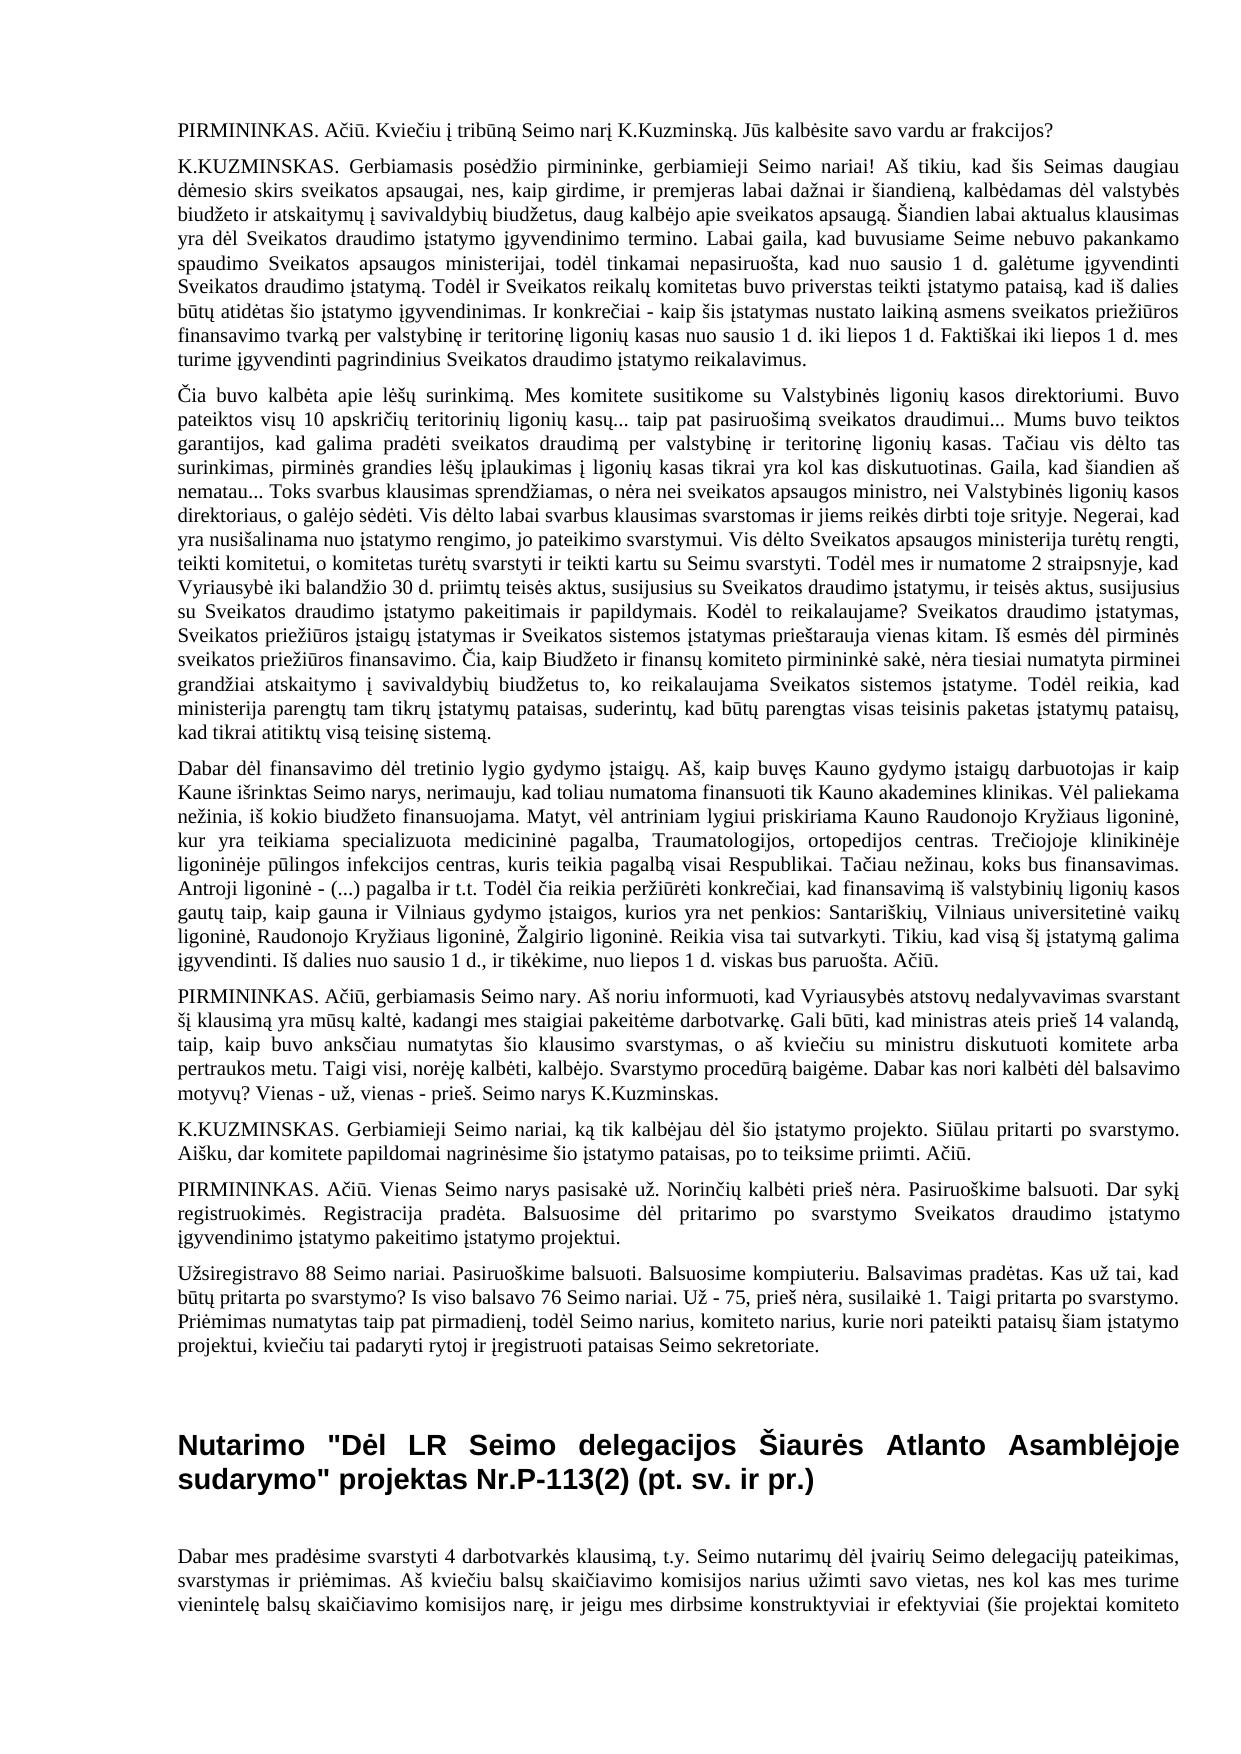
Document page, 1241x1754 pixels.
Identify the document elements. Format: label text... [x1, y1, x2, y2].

subtitle Nutarimo "Dėl LR Seimo delegacijos Šiaurės Atlanto Asamblėjoje sudarymo" projektas Nr.P-113(2) (pt. sv. ir pr.) [177, 1428, 1181, 1496]
text Užsiregistravo 88 Seimo nariai. Pasiruoškime balsuoti. Balsuosime kompiuteriu. Balsavimas pradėtas. Kas už tai, kad būtų pritarta po svarstymo? Is viso balsavo 76 Seimo nariai. Už - 75, prieš nėra, susilaikė 1. Taigi pritarta po svarstymo. Priėmimas numatytas taip pat pirmadienį, todėl Seimo narius, komiteto narius, kurie nori pateikti pataisų šiam įstatymo projektui, kviečiu tai padaryti rytoj ir įregistruoti pataisas Seimo sekretoriate. [177, 1261, 1181, 1357]
text PIRMININKAS. Ačiū. Vienas Seimo narys pasisakė už. Norinčių kalbėti prieš nėra. Pasiruoškime balsuoti. Dar sykį registruokimės. Registracija pradėta. Balsuosime dėl pritarimo po svarstymo Sveikatos draudimo įstatymo įgyvendinimo įstatymo pakeitimo įstatymo projektui. [177, 1177, 1181, 1249]
text PIRMININKAS. Ačiū, gerbiamasis Seimo nary. Aš noriu informuoti, kad Vyriausybės atstovų nedalyvavimas svarstant šį klausimą yra mūsų kaltė, kadangi mes staigiai pakeitėme darbotvarkę. Gali būti, kad ministras ateis prieš 14 valandą, taip, kaip buvo anksčiau numatytas šio klausimo svarstymas, o aš kviečiu su ministru diskutuoti komitete arba pertraukos metu. Taigi visi, norėję kalbėti, kalbėjo. Svarstymo procedūrą baigėme. Dabar kas nori kalbėti dėl balsavimo motyvų? Vienas - už, vienas - prieš. Seimo narys K.Kuzminskas. [177, 984, 1181, 1104]
text PIRMININKAS. Ačiū. Kviečiu į tribūną Seimo narį K.Kuzminską. Jūs kalbėsite savo vardu ar frakcijos? [177, 118, 1181, 142]
text K.KUZMINSKAS. Gerbiamieji Seimo nariai, ką tik kalbėjau dėl šio įstatymo projekto. Siūlau pritarti po svarstymo. Aišku, dar komitete papildomai nagrinėsime šio įstatymo pataisas, po to teiksime priimti. Ačiū. [177, 1116, 1181, 1164]
text Dabar dėl finansavimo dėl tretinio lygio gydymo įstaigų. Aš, kaip buvęs Kauno gydymo įstaigų darbuotojas ir kaip Kaune išrinktas Seimo narys, nerimauju, kad toliau numatoma finansuoti tik Kauno akademines klinikas. Vėl paliekama nežinia, iš kokio biudžeto finansuojama. Matyt, vėl antriniam lygiui priskiriama Kauno Raudonojo Kryžiaus ligoninė, kur yra teikiama specializuota medicininė pagalba, Traumatologijos, ortopedijos centras. Trečiojoje klinikinėje ligoninėje pūlingos infekcijos centras, kuris teikia pagalbą visai Respublikai. Tačiau nežinau, koks bus finansavimas. Antroji ligoninė - (...) pagalba ir t.t. Todėl čia reikia peržiūrėti konkrečiai, kad finansavimą iš valstybinių ligonių kasos gautų taip, kaip gauna ir Vilniaus gydymo įstaigos, kurios yra net penkios: Santariškių, Vilniaus universitetinė vaikų ligoninė, Raudonojo Kryžiaus ligoninė, Žalgirio ligoninė. Reikia visa tai sutvarkyti. Tikiu, kad visą šį įstatymą galima įgyvendinti. Iš dalies nuo sausio 1 d., ir tikėkime, nuo liepos 1 d. viskas bus paruošta. Ačiū. [177, 756, 1181, 972]
text K.KUZMINSKAS. Gerbiamasis posėdžio pirmininke, gerbiamieji Seimo nariai! Aš tikiu, kad šis Seimas daugiau dėmesio skirs sveikatos apsaugai, nes, kaip girdime, ir premjeras labai dažnai ir šiandieną, kalbėdamas dėl valstybės biudžeto ir atskaitymų į savivaldybių biudžetus, daug kalbėjo apie sveikatos apsaugą. Šiandien labai aktualus klausimas yra dėl Sveikatos draudimo įstatymo įgyvendinimo termino. Labai gaila, kad buvusiame Seime nebuvo pakankamo spaudimo Sveikatos apsaugos ministerijai, todėl tinkamai nepasiruošta, kad nuo sausio 1 d. galėtume įgyvendinti Sveikatos draudimo įstatymą. Todėl ir Sveikatos reikalų komitetas buvo priverstas teikti įstatymo pataisą, kad iš dalies būtų atidėtas šio įstatymo įgyvendinimas. Ir konkrečiai - kaip šis įstatymas nustato laikiną asmens sveikatos priežiūros finansavimo tvarką per valstybinę ir teritorinę ligonių kasas nuo sausio 1 d. iki liepos 1 d. Faktiškai iki liepos 1 d. mes turime įgyvendinti pagrindinius Sveikatos draudimo įstatymo reikalavimus. [177, 154, 1181, 371]
text Čia buvo kalbėta apie lėšų surinkimą. Mes komitete susitikome su Valstybinės ligonių kasos direktoriumi. Buvo pateiktos visų 10 apskričių teritorinių ligonių kasų... taip pat pasiruošimą sveikatos draudimui... Mums buvo teiktos garantijos, kad galima pradėti sveikatos draudimą per valstybinę ir teritorinę ligonių kasas. Tačiau vis dėlto tas surinkimas, pirminės grandies lėšų įplaukimas į ligonių kasas tikrai yra kol kas diskutuotinas. Gaila, kad šiandien aš nematau... Toks svarbus klausimas sprendžiamas, o nėra nei sveikatos apsaugos ministro, nei Valstybinės ligonių kasos direktoriaus, o galėjo sėdėti. Vis dėlto labai svarbus klausimas svarstomas ir jiems reikės dirbti toje srityje. Negerai, kad yra nusišalinama nuo įstatymo rengimo, jo pateikimo svarstymui. Vis dėlto Sveikatos apsaugos ministerija turėtų rengti, teikti komitetui, o komitetas turėtų svarstyti ir teikti kartu su Seimu svarstyti. Todėl mes ir numatome 2 straipsnyje, kad Vyriausybė iki balandžio 30 d. priimtų teisės aktus, susijusius su Sveikatos draudimo įstatymu, ir teisės aktus, susijusius su Sveikatos draudimo įstatymo pakeitimais ir papildymais. Kodėl to reikalaujame? Sveikatos draudimo įstatymas, Sveikatos priežiūros įstaigų įstatymas ir Sveikatos sistemos įstatymas prieštarauja vienas kitam. Iš esmės dėl pirminės sveikatos priežiūros finansavimo. Čia, kaip Biudžeto ir finansų komiteto pirmininkė sakė, nėra tiesiai numatyta pirminei grandžiai atskaitymo į savivaldybių biudžetus to, ko reikalaujama Sveikatos sistemos įstatyme. Todėl reikia, kad ministerija parengtų tam tikrų įstatymų pataisas, suderintų, kad būtų parengtas visas teisinis paketas įstatymų pataisų, kad tikrai atitiktų visą teisinę sistemą. [177, 383, 1181, 744]
text Dabar mes pradėsime svarstyti 4 darbotvarkės klausimą, t.y. Seimo nutarimų dėl įvairių Seimo delegacijų pateikimas, svarstymas ir priėmimas. Aš kviečiu balsų skaičiavimo komisijos narius užimti savo vietas, nes kol kas mes turime vienintelę balsų skaičiavimo komisijos narę, ir jeigu mes dirbsime konstruktyviai ir efektyviai (šie projektai komiteto [177, 1543, 1181, 1616]
